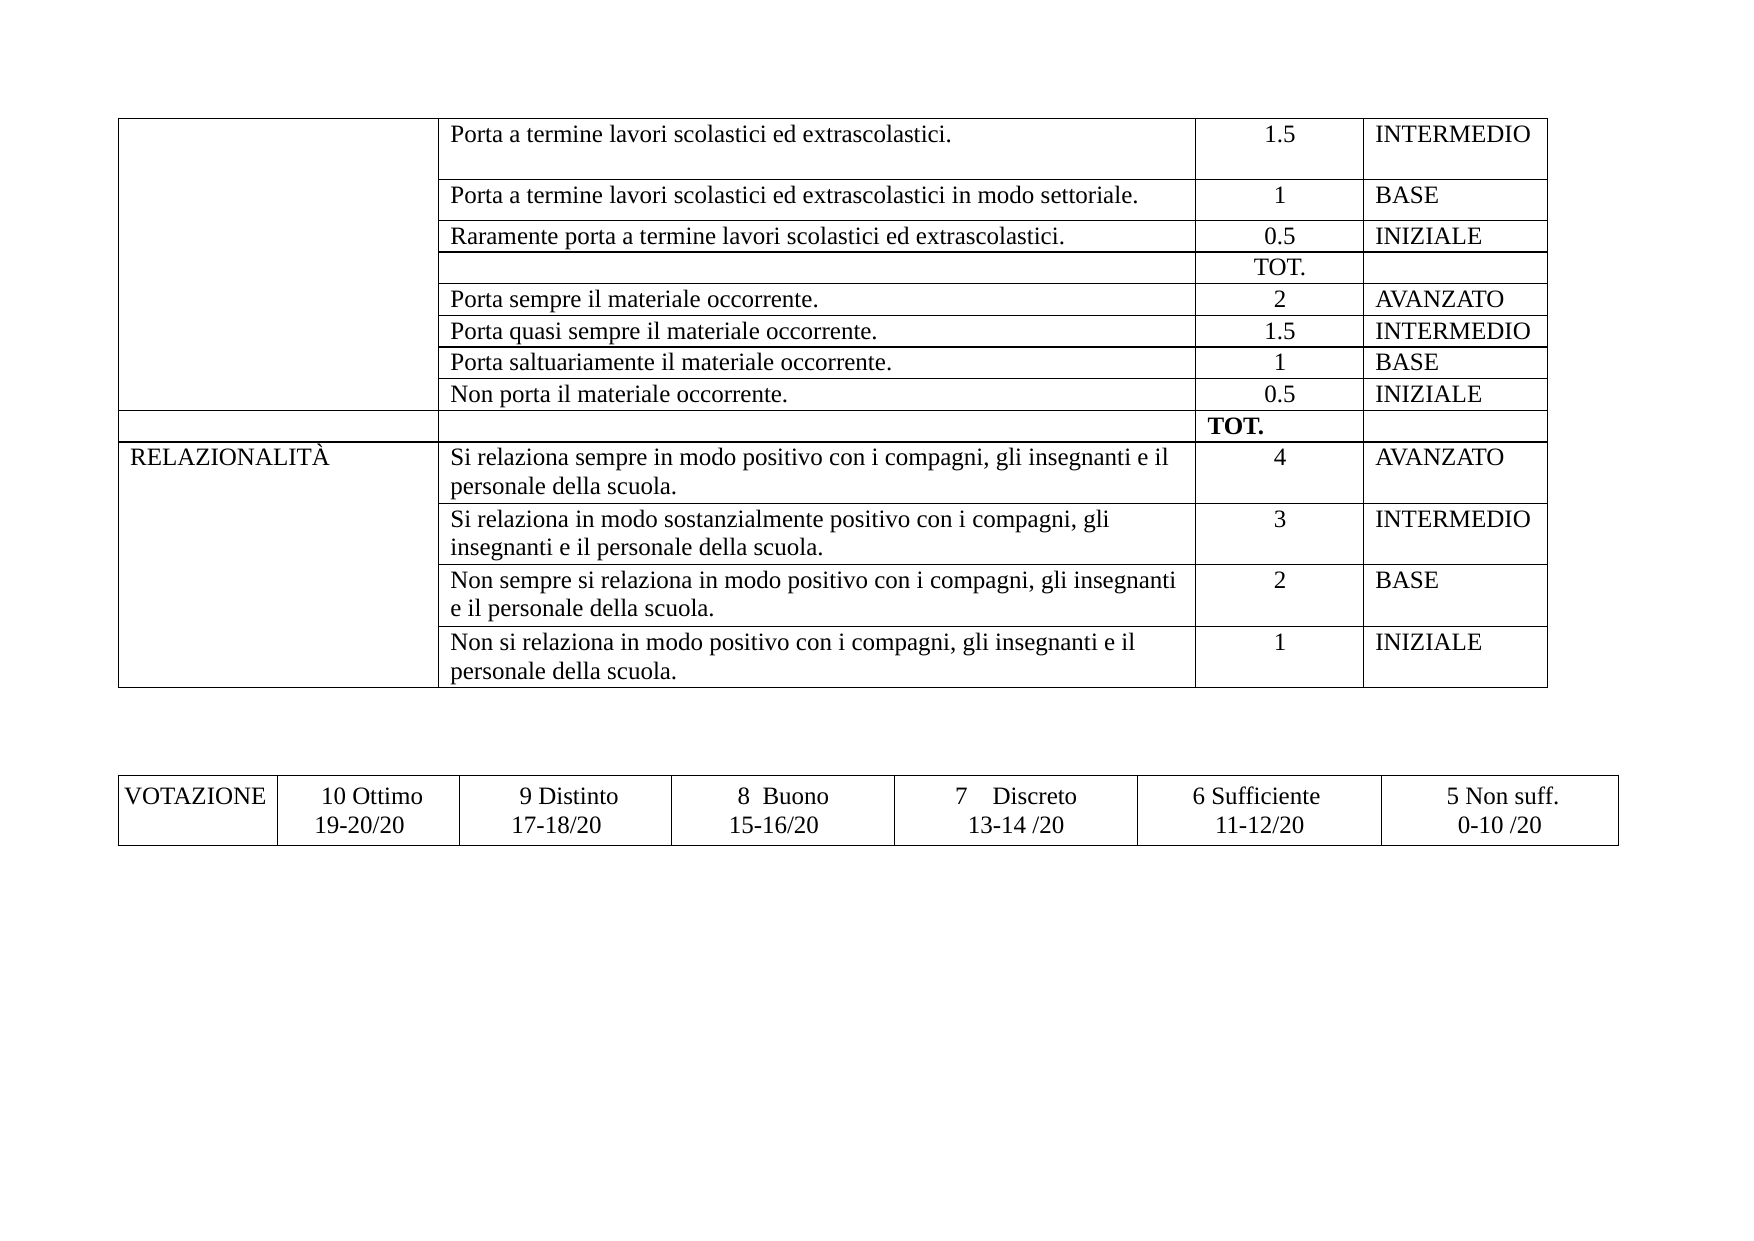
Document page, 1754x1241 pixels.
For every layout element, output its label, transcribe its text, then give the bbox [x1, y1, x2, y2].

table_cell [119, 411, 438, 441]
table_cell Porta a termine lavori scolastici ed extrascolastici in modo settoriale. [439, 180, 1195, 220]
table_cell Porta a termine lavori scolastici ed extrascolastici. [439, 119, 1195, 179]
table_cell [439, 253, 1195, 283]
table_header 5 Non suff. 0-10 /20 [1382, 776, 1618, 844]
table_cell INIZIALE [1364, 221, 1547, 251]
table_cell Si relaziona sempre in modo positivo con i compagni, gli insegnanti e il personale della scuola. [439, 443, 1195, 503]
table_cell [1364, 411, 1547, 441]
table_cell Raramente porta a termine lavori scolastici ed extrascolastici. [439, 221, 1195, 251]
table_cell 0.5 [1196, 221, 1363, 251]
table_cell INTERMEDIO [1364, 504, 1547, 564]
table_cell 2 [1196, 565, 1363, 626]
table_cell 3 [1196, 504, 1363, 564]
table_cell INTERMEDIO [1364, 119, 1547, 179]
table_cell BASE [1364, 348, 1547, 378]
table_header 6 Sufficiente 11-12/20 [1138, 776, 1381, 844]
table_header 9 Distinto 17-18/20 [460, 776, 671, 844]
table_cell INTERMEDIO [1364, 316, 1547, 346]
table_cell 0.5 [1196, 379, 1363, 410]
table_header 7 Discreto 13-14 /20 [895, 776, 1137, 844]
table_cell Porta quasi sempre il materiale occorrente. [439, 316, 1195, 346]
table_cell AVANZATO [1364, 284, 1547, 315]
table_header 8 Buono 15-16/20 [672, 776, 894, 844]
table_header 10 Ottimo 19-20/20 [278, 776, 459, 844]
table_cell 1.5 [1196, 316, 1363, 346]
table_cell Non si relaziona in modo positivo con i compagni, gli insegnanti e il personale della scuola. [439, 627, 1195, 687]
table_cell BASE [1364, 565, 1547, 626]
table_cell RELAZIONALITÀ [119, 443, 438, 687]
table_cell 1 [1196, 627, 1363, 687]
table_cell Porta sempre il materiale occorrente. [439, 284, 1195, 315]
table_header VOTAZIONE [119, 776, 277, 844]
table_cell BASE [1364, 180, 1547, 220]
table_cell [1364, 253, 1547, 283]
table_cell TOT. [1196, 411, 1363, 441]
table_cell Porta saltuariamente il materiale occorrente. [439, 348, 1195, 378]
table_cell Si relaziona in modo sostanzialmente positivo con i compagni, gli insegnanti e il personale della scuola. [439, 504, 1195, 564]
table_cell [439, 411, 1195, 441]
table_cell 4 [1196, 443, 1363, 503]
table_cell 1 [1196, 180, 1363, 220]
table_cell 1 [1196, 348, 1363, 378]
table_cell TOT. [1196, 253, 1363, 283]
table_cell 1.5 [1196, 119, 1363, 179]
table_cell AVANZATO [1364, 443, 1547, 503]
table_cell [119, 119, 438, 410]
table_cell INIZIALE [1364, 379, 1547, 410]
table_cell Non sempre si relaziona in modo positivo con i compagni, gli insegnanti e il personale della scuola. [439, 565, 1195, 626]
table_cell INIZIALE [1364, 627, 1547, 687]
table_cell Non porta il materiale occorrente. [439, 379, 1195, 410]
table_cell 2 [1196, 284, 1363, 315]
